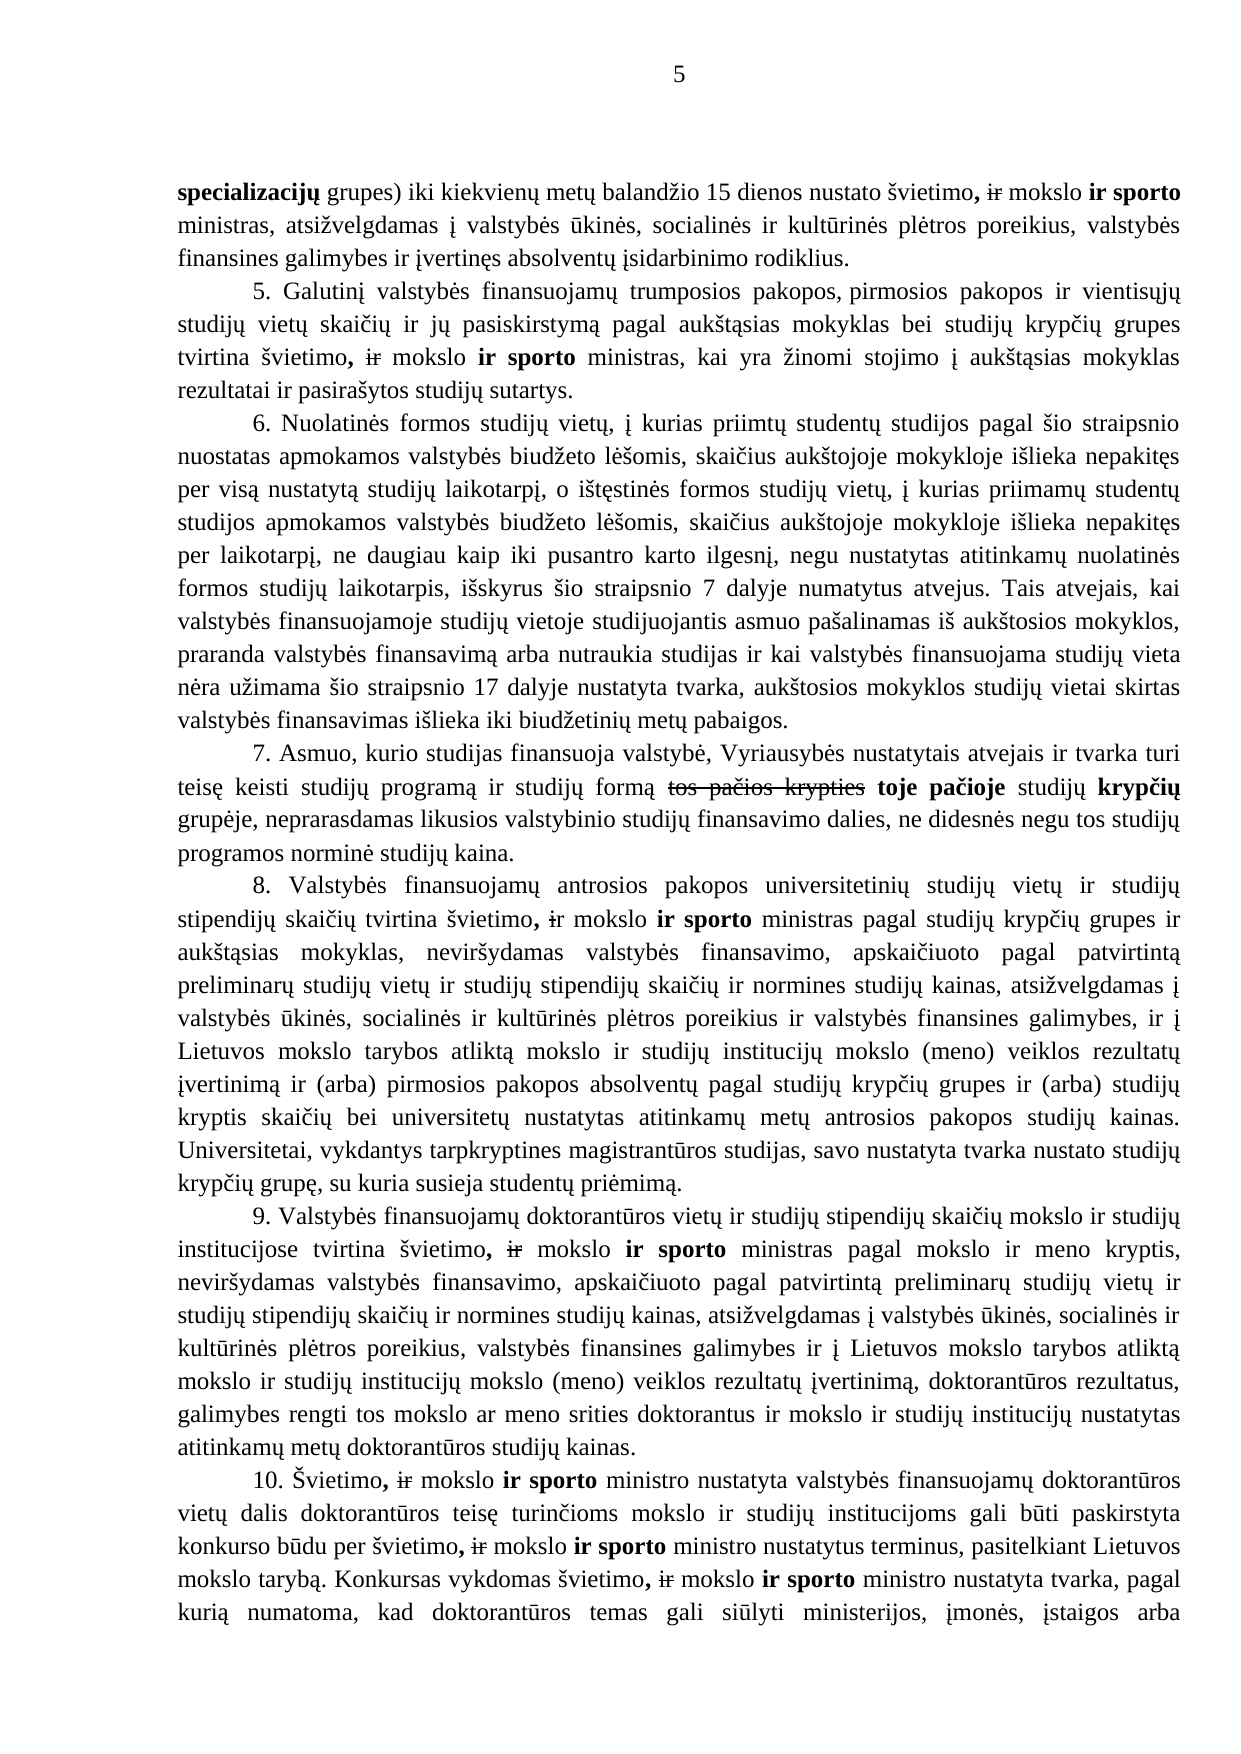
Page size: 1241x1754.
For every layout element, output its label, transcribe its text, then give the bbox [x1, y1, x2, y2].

text 10. Švietimo, ir mokslo ir sporto ministro nustatyta valstybės finansuojamų doktorantūros vietų dalis doktorantūros teisę turinčioms mokslo ir studijų institucijoms gali būti paskirstyta konkurso būdu per švietimo, ir mokslo ir sporto ministro nustatytus terminus, pasitelkiant Lietuvos mokslo tarybą. Konkursas vykdomas švietimo, ir mokslo ir sporto ministro nustatyta tvarka, pagal kurią numatoma, kad doktorantūros temas gali siūlyti ministerijos, įmonės, įstaigos arba [177, 1465, 1181, 1626]
text 7. Asmuo, kurio studijas finansuoja valstybė, Vyriausybės nustatytais atvejais ir tvarka turi teisę keisti studijų programą ir studijų formą tos pačios krypties toje pačioje studijų krypčių grupėje, neprarasdamas likusios valstybinio studijų finansavimo dalies, ne didesnės negu tos studijų programos norminė studijų kaina. [177, 738, 1181, 866]
text 5. Galutinį valstybės finansuojamų trumposios pakopos, pirmosios pakopos ir vientisųjų studijų vietų skaičių ir jų pasiskirstymą pagal aukštąsias mokyklas bei studijų krypčių grupes tvirtina švietimo, ir mokslo ir sporto ministras, kai yra žinomi stojimo į aukštąsias mokyklas rezultatai ir pasirašytos studijų sutartys. [177, 276, 1181, 404]
text specializacijų grupes) iki kiekvienų metų balandžio 15 dienos nustato švietimo, ir mokslo ir sporto ministras, atsižvelgdamas į valstybės ūkinės, socialinės ir kultūrinės plėtros poreikius, valstybės finansines galimybes ir įvertinęs absolventų įsidarbinimo rodiklius. [177, 177, 1181, 272]
text 8. Valstybės finansuojamų antrosios pakopos universitetinių studijų vietų ir studijų stipendijų skaičių tvirtina švietimo, ir mokslo ir sporto ministras pagal studijų krypčių grupes ir aukštąsias mokyklas, neviršydamas valstybės finansavimo, apskaičiuoto pagal patvirtintą preliminarų studijų vietų ir studijų stipendijų skaičių ir normines studijų kainas, atsižvelgdamas į valstybės ūkinės, socialinės ir kultūrinės plėtros poreikius ir valstybės finansines galimybes, ir į Lietuvos mokslo tarybos atliktą mokslo ir studijų institucijų mokslo (meno) veiklos rezultatų įvertinimą ir (arba) pirmosios pakopos absolventų pagal studijų krypčių grupes ir (arba) studijų kryptis skaičių bei universitetų nustatytas atitinkamų metų antrosios pakopos studijų kainas. Universitetai, vykdantys tarpkryptines magistrantūros studijas, savo nustatyta tvarka nustato studijų krypčių grupę, su kuria susieja studentų priėmimą. [177, 871, 1181, 1197]
text 6. Nuolatinės formos studijų vietų, į kurias priimtų studentų studijos pagal šio straipsnio nuostatas apmokamos valstybės biudžeto lėšomis, skaičius aukštojoje mokykloje išlieka nepakitęs per visą nustatytą studijų laikotarpį, o ištęstinės formos studijų vietų, į kurias priimamų studentų studijos apmokamos valstybės biudžeto lėšomis, skaičius aukštojoje mokykloje išlieka nepakitęs per laikotarpį, ne daugiau kaip iki pusantro karto ilgesnį, negu nustatytas atitinkamų nuolatinės formos studijų laikotarpis, išskyrus šio straipsnio 7 dalyje numatytus atvejus. Tais atvejais, kai valstybės finansuojamoje studijų vietoje studijuojantis asmuo pašalinamas iš aukštosios mokyklos, praranda valstybės finansavimą arba nutraukia studijas ir kai valstybės finansuojama studijų vieta nėra užimama šio straipsnio 17 dalyje nustatyta tvarka, aukštosios mokyklos studijų vietai skirtas valstybės finansavimas išlieka iki biudžetinių metų pabaigos. [177, 408, 1181, 734]
text 9. Valstybės finansuojamų doktorantūros vietų ir studijų stipendijų skaičių mokslo ir studijų institucijose tvirtina švietimo, ir mokslo ir sporto ministras pagal mokslo ir meno kryptis, neviršydamas valstybės finansavimo, apskaičiuoto pagal patvirtintą preliminarų studijų vietų ir studijų stipendijų skaičių ir normines studijų kainas, atsižvelgdamas į valstybės ūkinės, socialinės ir kultūrinės plėtros poreikius, valstybės finansines galimybes ir į Lietuvos mokslo tarybos atliktą mokslo ir studijų institucijų mokslo (meno) veiklos rezultatų įvertinimą, doktorantūros rezultatus, galimybes rengti tos mokslo ar meno srities doktorantus ir mokslo ir studijų institucijų nustatytas atitinkamų metų doktorantūros studijų kainas. [177, 1201, 1181, 1461]
